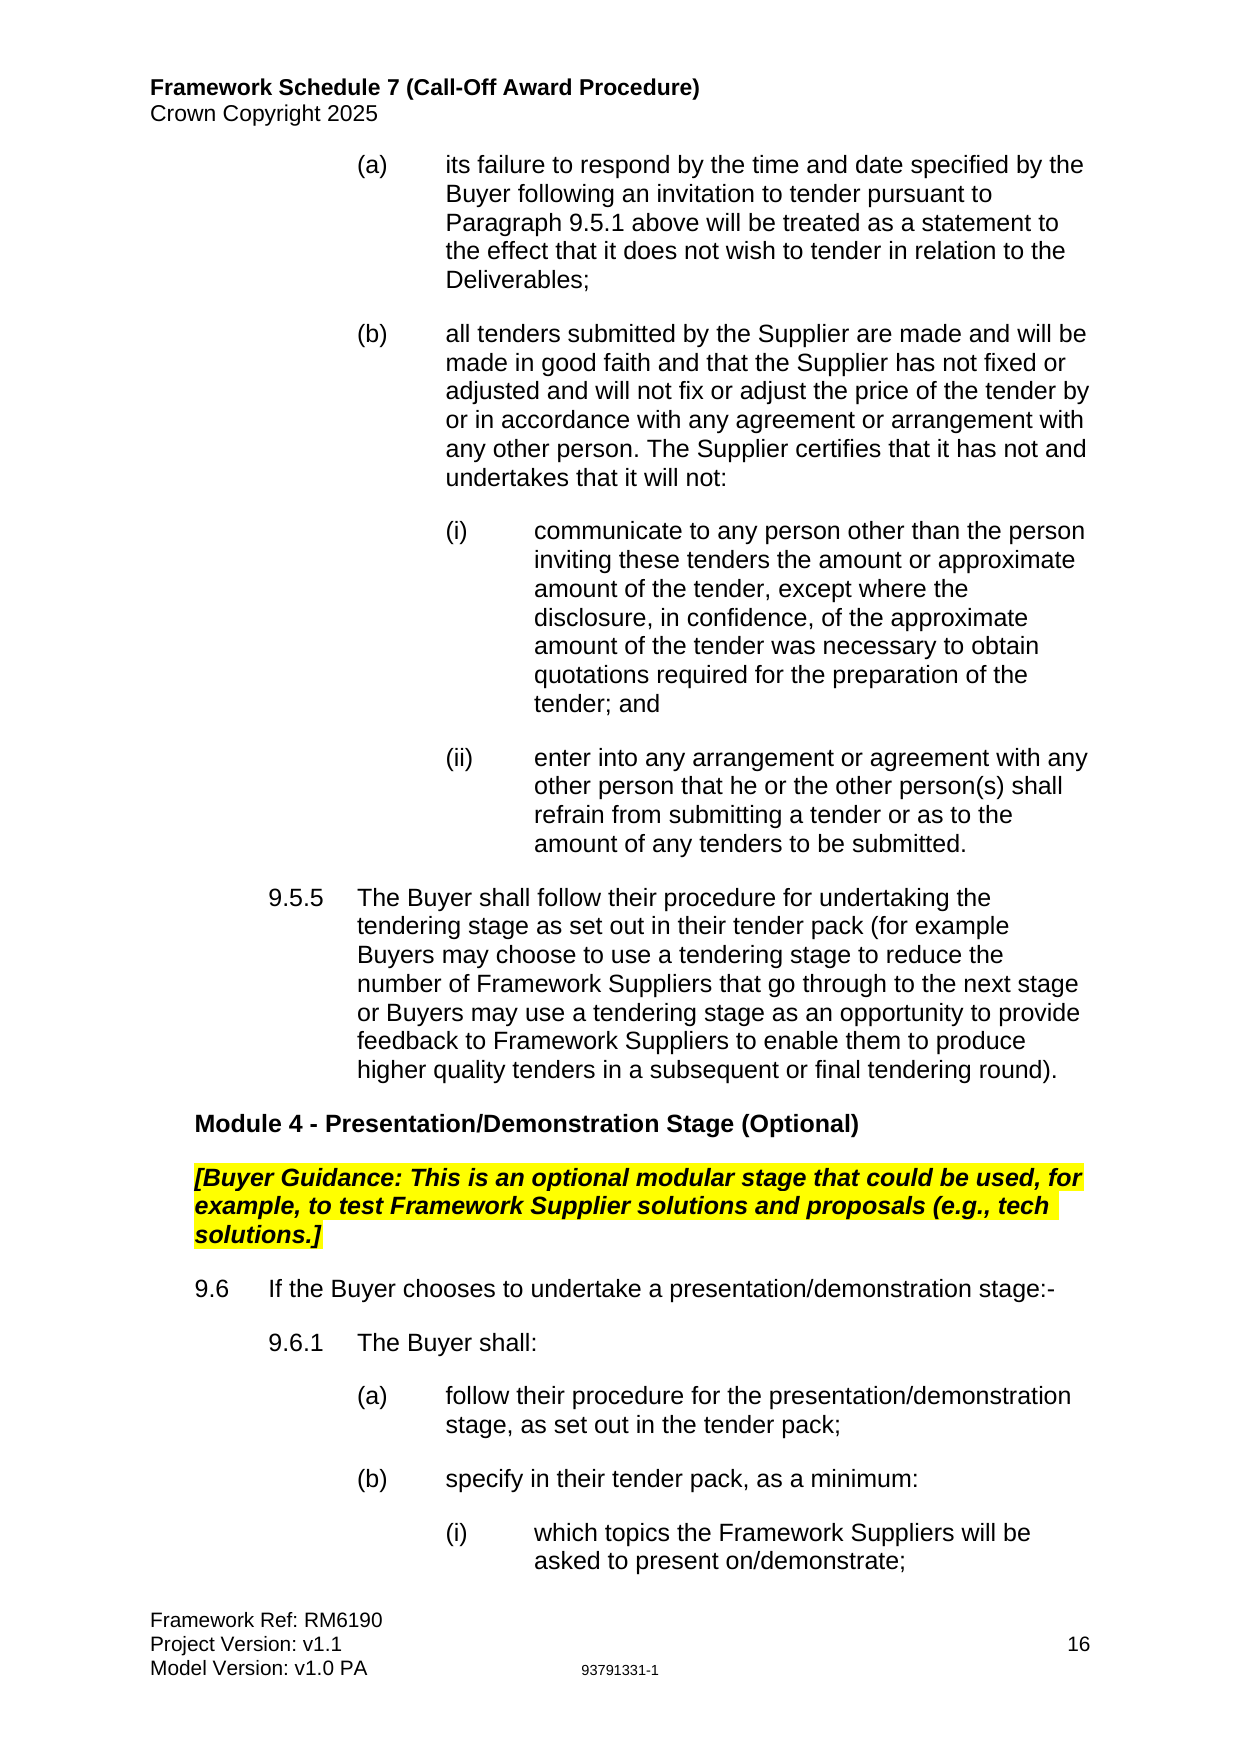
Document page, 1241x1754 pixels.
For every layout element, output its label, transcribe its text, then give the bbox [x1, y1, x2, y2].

text 9.5.5 The Buyer shall follow their procedure for undertaking the tendering stage as set out in their tender pack (for example Buyers may choose to use a tendering stage to reduce the number of Framework Suppliers that go through to the next stage or Buyers may use a tendering stage as an opportunity to provide feedback to Framework Suppliers to enable them to produce higher quality tenders in a subsequent or final tendering round). [268, 882, 1090, 1084]
text Module 4 - Presentation/Demonstration Stage (Optional) [194, 1109, 1090, 1137]
text 9.6 If the Buyer chooses to undertake a presentation/demonstration stage:- [194, 1274, 1090, 1302]
text 9.6.1 The Buyer shall: [268, 1327, 1090, 1356]
list all tenders submitted by the Supplier are made and will be made in good faith and that the Supplier has not fixed or adjusted and will not fix or adjust the price of the tender by or in accordance with any agreement or arrangement with any other person. The Supplier certifies that it has not and undertakes that it will not: [357, 319, 1090, 491]
list which topics the Framework Suppliers will be asked to present on/demonstrate; [445, 1517, 1090, 1575]
list its failure to respond by the time and date specified by the Buyer following an invitation to tender pursuant to Paragraph 9.5.1 above will be treated as a statement to the effect that it does not wish to tender in relation to the Deliverables; [357, 150, 1090, 294]
list communicate to any person other than the person inviting these tenders the amount or approximate amount of the tender, except where the disclosure, in confidence, of the approximate amount of the tender was necessary to obtain quotations required for the preparation of the tender; and [445, 516, 1090, 717]
text [Buyer Guidance: This is an optional modular stage that could be used, for example, to test Framework Supplier solutions and proposals (e.g., tech solutions.] [194, 1162, 1090, 1249]
list specify in their tender pack, as a minimum: [357, 1464, 1090, 1492]
list enter into any arrangement or agreement with any other person that he or the other person(s) shall refrain from submitting a tender or as to the amount of any tenders to be submitted. [445, 742, 1090, 857]
list follow their procedure for the presentation/demonstration stage, as set out in the tender pack; [357, 1381, 1090, 1439]
